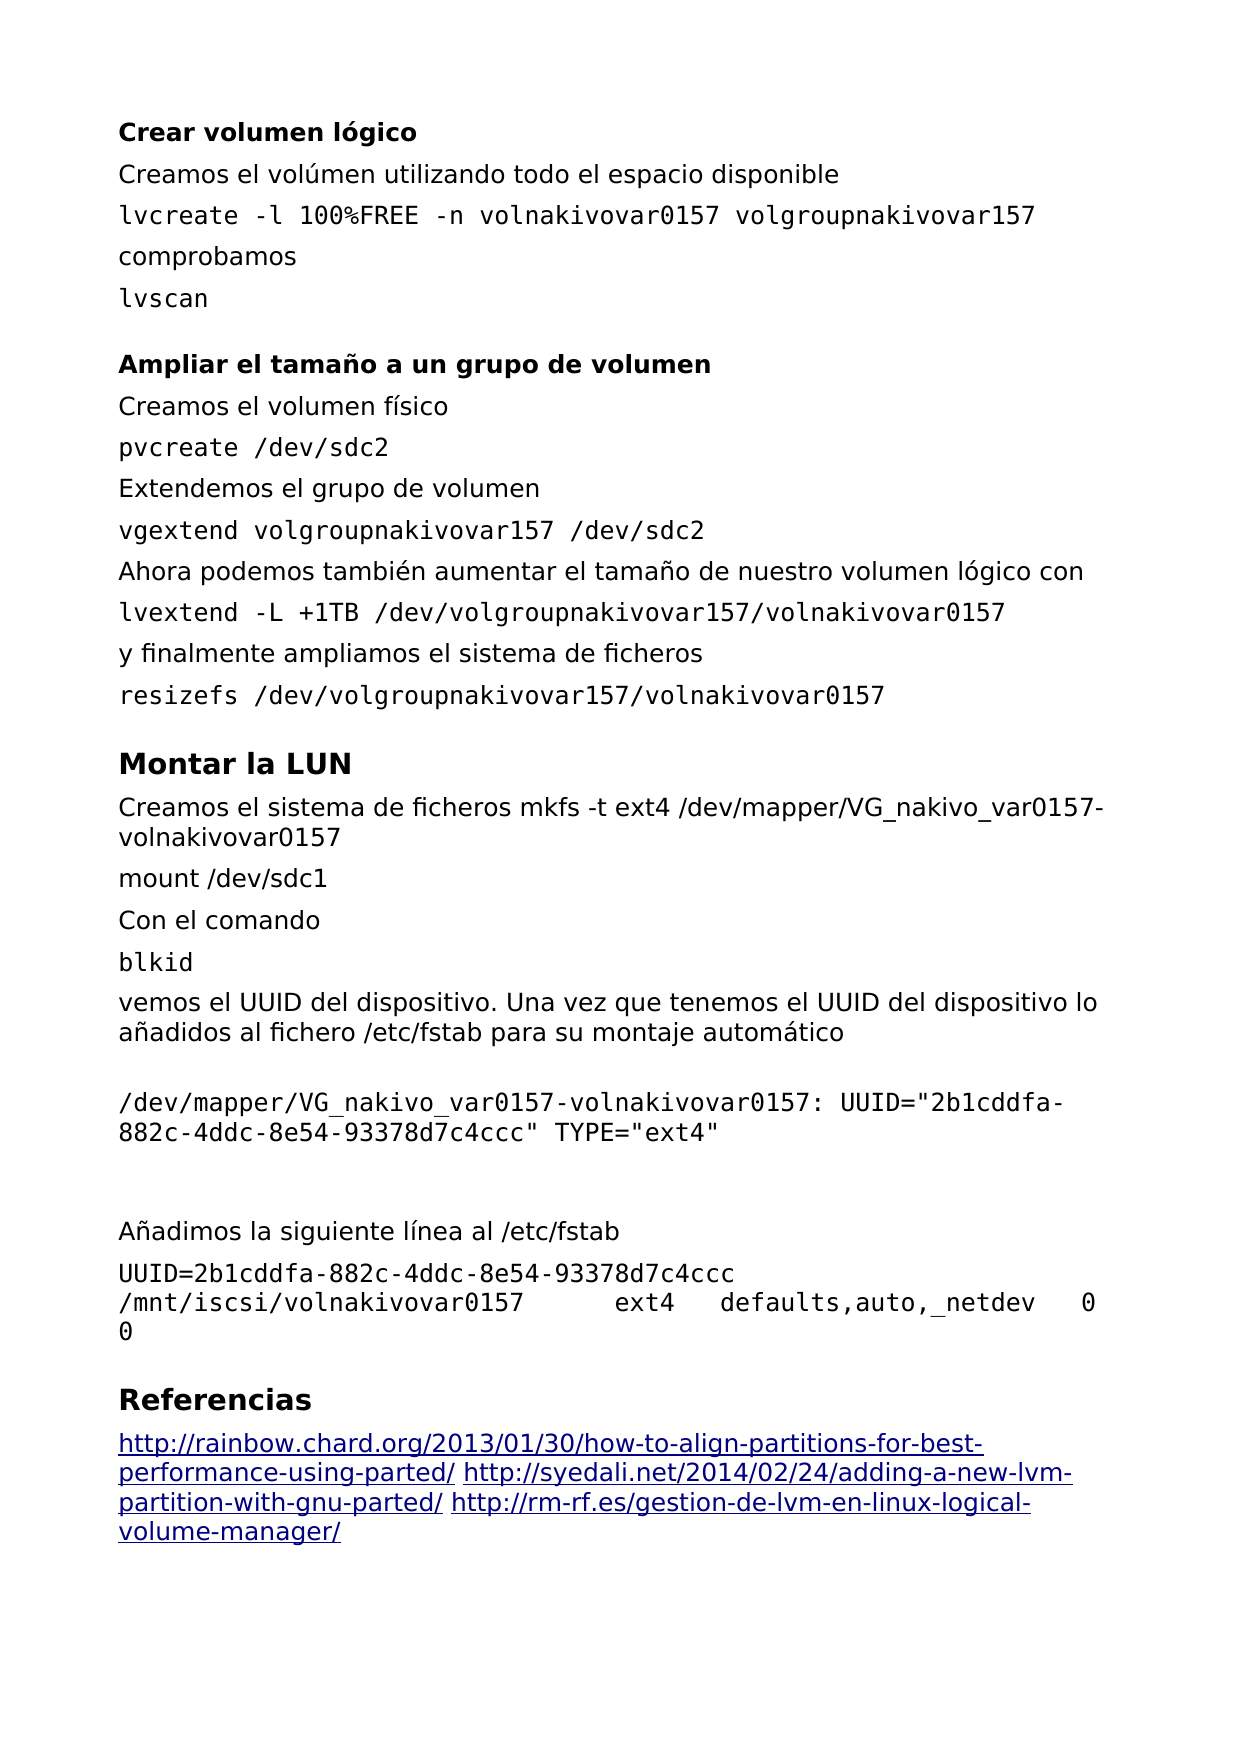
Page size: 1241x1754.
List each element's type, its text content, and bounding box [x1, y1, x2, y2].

text Creamos el sistema de ficheros mkfs -t ext4 /dev/mapper/VG_nakivo_var0157-volnakivovar0157 [118, 793, 1122, 852]
subtitle Referencias [118, 1383, 1122, 1417]
text vemos el UUID del dispositivo. Una vez que tenemos el UUID del dispositivo lo añadidos al fichero /etc/fstab para su montaje automático [118, 989, 1122, 1047]
subtitle Crear volumen lógico [118, 118, 1122, 147]
text /dev/mapper/VG_nakivo_var0157-volnakivovar0157: UUID="2b1cddfa-882c-4ddc-8e54-93378d7c4ccc" TYPE="ext4" [118, 1059, 1122, 1205]
text mount /dev/sdc1 [118, 864, 1122, 893]
text pvcreate /dev/sdc2 [118, 433, 1122, 462]
text vgextend volgroupnakivovar157 /dev/sdc2 [118, 516, 1122, 545]
text lvextend -L +1TB /dev/volgroupnakivovar157/volnakivovar0157 [118, 598, 1122, 628]
text UUID=2b1cddfa-882c-4ddc-8e54-93378d7c4ccc /mnt/iscsi/volnakivovar0157 ext4 defaults,auto,_netdev 0 0 [118, 1259, 1122, 1346]
text Creamos el volumen físico [118, 392, 1122, 421]
text lvcreate -l 100%FREE -n volnakivovar0157 volgroupnakivovar157 [118, 201, 1122, 231]
subtitle Ampliar el tamaño a un grupo de volumen [118, 350, 1122, 379]
text Ahora podemos también aumentar el tamaño de nuestro volumen lógico con [118, 557, 1122, 586]
text Con el comando [118, 906, 1122, 935]
text blkid [118, 948, 1122, 977]
text Creamos el volúmen utilizando todo el espacio disponible [118, 160, 1122, 189]
text Añadimos la siguiente línea al /etc/fstab [118, 1217, 1122, 1246]
subtitle Montar la LUN [118, 747, 1122, 781]
text y finalmente ampliamos el sistema de ficheros [118, 639, 1122, 669]
text comprobamos [118, 242, 1122, 272]
text Extendemos el grupo de volumen [118, 474, 1122, 503]
text resizefs /dev/volgroupnakivovar157/volnakivovar0157 [118, 681, 1122, 710]
text lvscan [118, 284, 1122, 313]
text http://rainbow.chard.org/2013/01/30/how-to-align-partitions-for-best-performance-using-parted/ http://syedali.net/2014/02/24/adding-a-new-lvm-partition-with-gnu-parted/ http://rm-rf.es/gestion-de-lvm-en-linux-logical-volume-manager/ [118, 1429, 1122, 1546]
